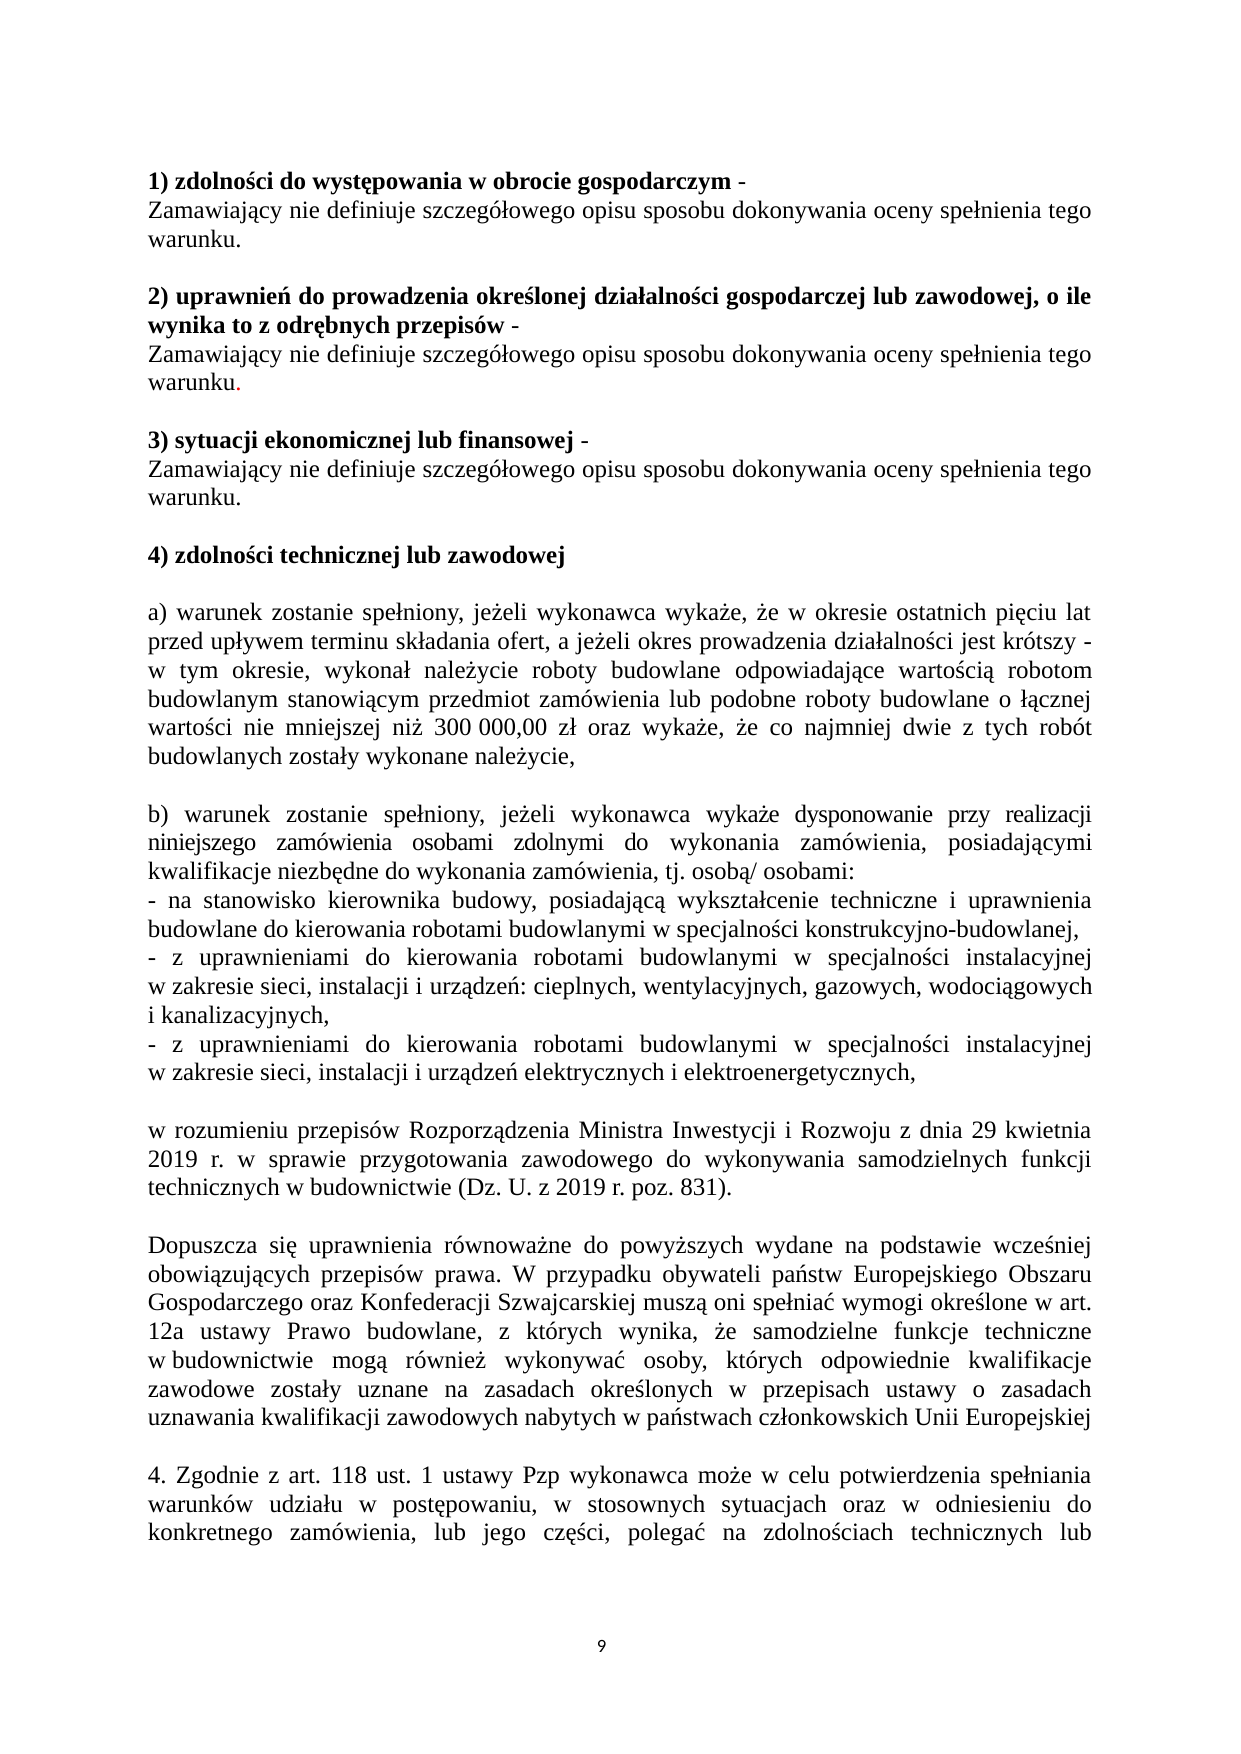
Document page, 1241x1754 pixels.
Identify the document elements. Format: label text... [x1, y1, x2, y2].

text 4. Zgodnie z art. 118 ust. 1 ustawy Pzp wykonawca może w celu potwierdzenia spełniania warunków udziału w postępowaniu, w stosownych sytuacjach oraz w odniesieniu do konkretnego zamówienia, lub jego części, polegać na zdolnościach technicznych lub [148, 1460, 1093, 1546]
text a) warunek zostanie spełniony, jeżeli wykonawca wykaże, że w okresie ostatnich pięciu lat przed upływem terminu składania ofert, a jeżeli okres prowadzenia działalności jest krótszy - w tym okresie, wykonał należycie roboty budowlane odpowiadające wartością robotom budowlanym stanowiącym przedmiot zamówienia lub podobne roboty budowlane o łącznej wartości nie mniejszej niż 300 000,00 zł oraz wykaże, że co najmniej dwie z tych robót budowlanych zostały wykonane należycie, [148, 597, 1093, 770]
text w rozumieniu przepisów Rozporządzenia Ministra Inwestycji i Rozwoju z dnia 29 kwietnia 2019 r. w sprawie przygotowania zawodowego do wykonywania samodzielnych funkcji technicznych w budownictwie (Dz. U. z 2019 r. poz. 831). [148, 1115, 1093, 1201]
text Dopuszcza się uprawnienia równoważne do powyższych wydane na podstawie wcześniej obowiązujących przepisów prawa. W przypadku obywateli państw Europejskiego Obszaru Gospodarczego oraz Konfederacji Szwajcarskiej muszą oni spełniać wymogi określone w art. 12a ustawy Prawo budowlane, z których wynika, że samodzielne funkcje techniczne w budownictwie mogą również wykonywać osoby, których odpowiednie kwalifikacje zawodowe zostały uznane na zasadach określonych w przepisach ustawy o zasadach uznawania kwalifikacji zawodowych nabytych w państwach członkowskich Unii Europejskiej [148, 1230, 1093, 1431]
text 2) uprawnień do prowadzenia określonej działalności gospodarczej lub zawodowej, o ile wynika to z odrębnych przepisów - [148, 281, 1093, 339]
text 4) zdolności technicznej lub zawodowej [148, 540, 1093, 569]
text 1) zdolności do występowania w obrocie gospodarczym - [148, 166, 1093, 195]
text 3) sytuacji ekonomicznej lub finansowej - [148, 425, 1093, 454]
text - na stanowisko kierownika budowy, posiadającą wykształcenie techniczne i uprawnienia budowlane do kierowania robotami budowlanymi w specjalności konstrukcyjno-budowlanej, [148, 885, 1093, 942]
text Zamawiający nie definiuje szczegółowego opisu sposobu dokonywania oceny spełnienia tego warunku. [148, 195, 1093, 252]
text Zamawiający nie definiuje szczegółowego opisu sposobu dokonywania oceny spełnienia tego warunku. [148, 454, 1093, 511]
text - z uprawnieniami do kierowania robotami budowlanymi w specjalności instalacyjnej w zakresie sieci, instalacji i urządzeń elektrycznych i elektroenergetycznych, [148, 1029, 1093, 1086]
text b) warunek zostanie spełniony, jeżeli wykonawca wykaże dysponowanie przy realizacji niniejszego zamówienia osobami zdolnymi do wykonania zamówienia, posiadającymi kwalifikacje niezbędne do wykonania zamówienia, tj. osobą/ osobami: [148, 799, 1093, 885]
text - z uprawnieniami do kierowania robotami budowlanymi w specjalności instalacyjnej w zakresie sieci, instalacji i urządzeń: cieplnych, wentylacyjnych, gazowych, wodociągowych i kanalizacyjnych, [148, 942, 1093, 1029]
text Zamawiający nie definiuje szczegółowego opisu sposobu dokonywania oceny spełnienia tego warunku. [148, 339, 1093, 396]
